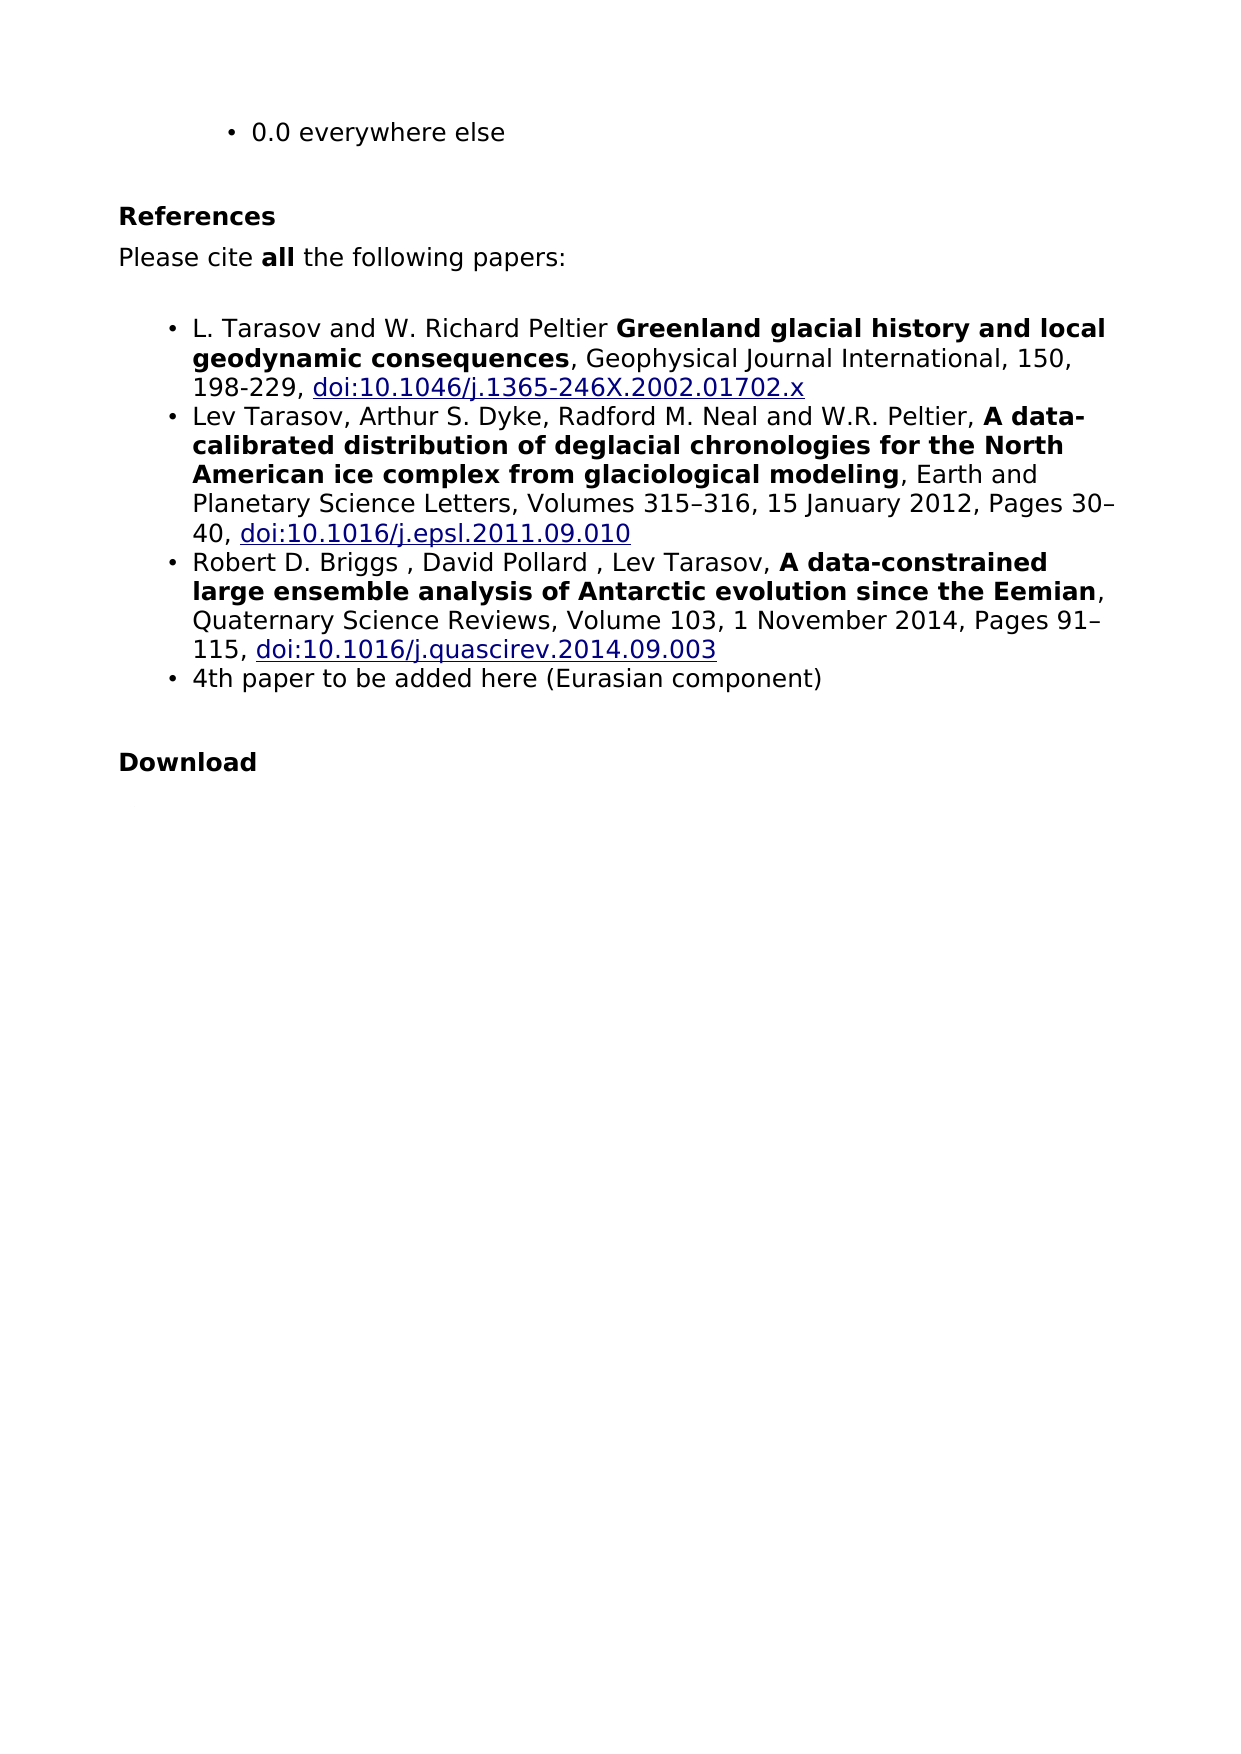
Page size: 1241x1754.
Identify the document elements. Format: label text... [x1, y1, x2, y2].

subtitle References [118, 202, 1122, 231]
list L. Tarasov and W. Richard Peltier Greenland glacial history and local geodynamic consequences, Geophysical Journal International, 150, 198-229, doi:10.1046/j.1365-246X.2002.01702.x [177, 314, 1122, 402]
list 0.0 everywhere else [236, 118, 1122, 147]
list Robert D. Briggs , David Pollard , Lev Tarasov, A data-constrained large ensemble analysis of Antarctic evolution since the Eemian, Quaternary Science Reviews, Volume 103, 1 November 2014, Pages 91–115, doi:10.1016/j.quascirev.2014.09.003 [177, 548, 1122, 664]
list Lev Tarasov, Arthur S. Dyke, Radford M. Neal and W.R. Peltier, A data-calibrated distribution of deglacial chronologies for the North American ice complex from glaciological modeling, Earth and Planetary Science Letters, Volumes 315–316, 15 January 2012, Pages 30–40, doi:10.1016/j.epsl.2011.09.010 [177, 402, 1122, 548]
text Please cite all the following papers: [118, 243, 1122, 273]
subtitle Download [118, 748, 1122, 777]
list 4th paper to be added here (Eurasian component) [177, 664, 1122, 694]
